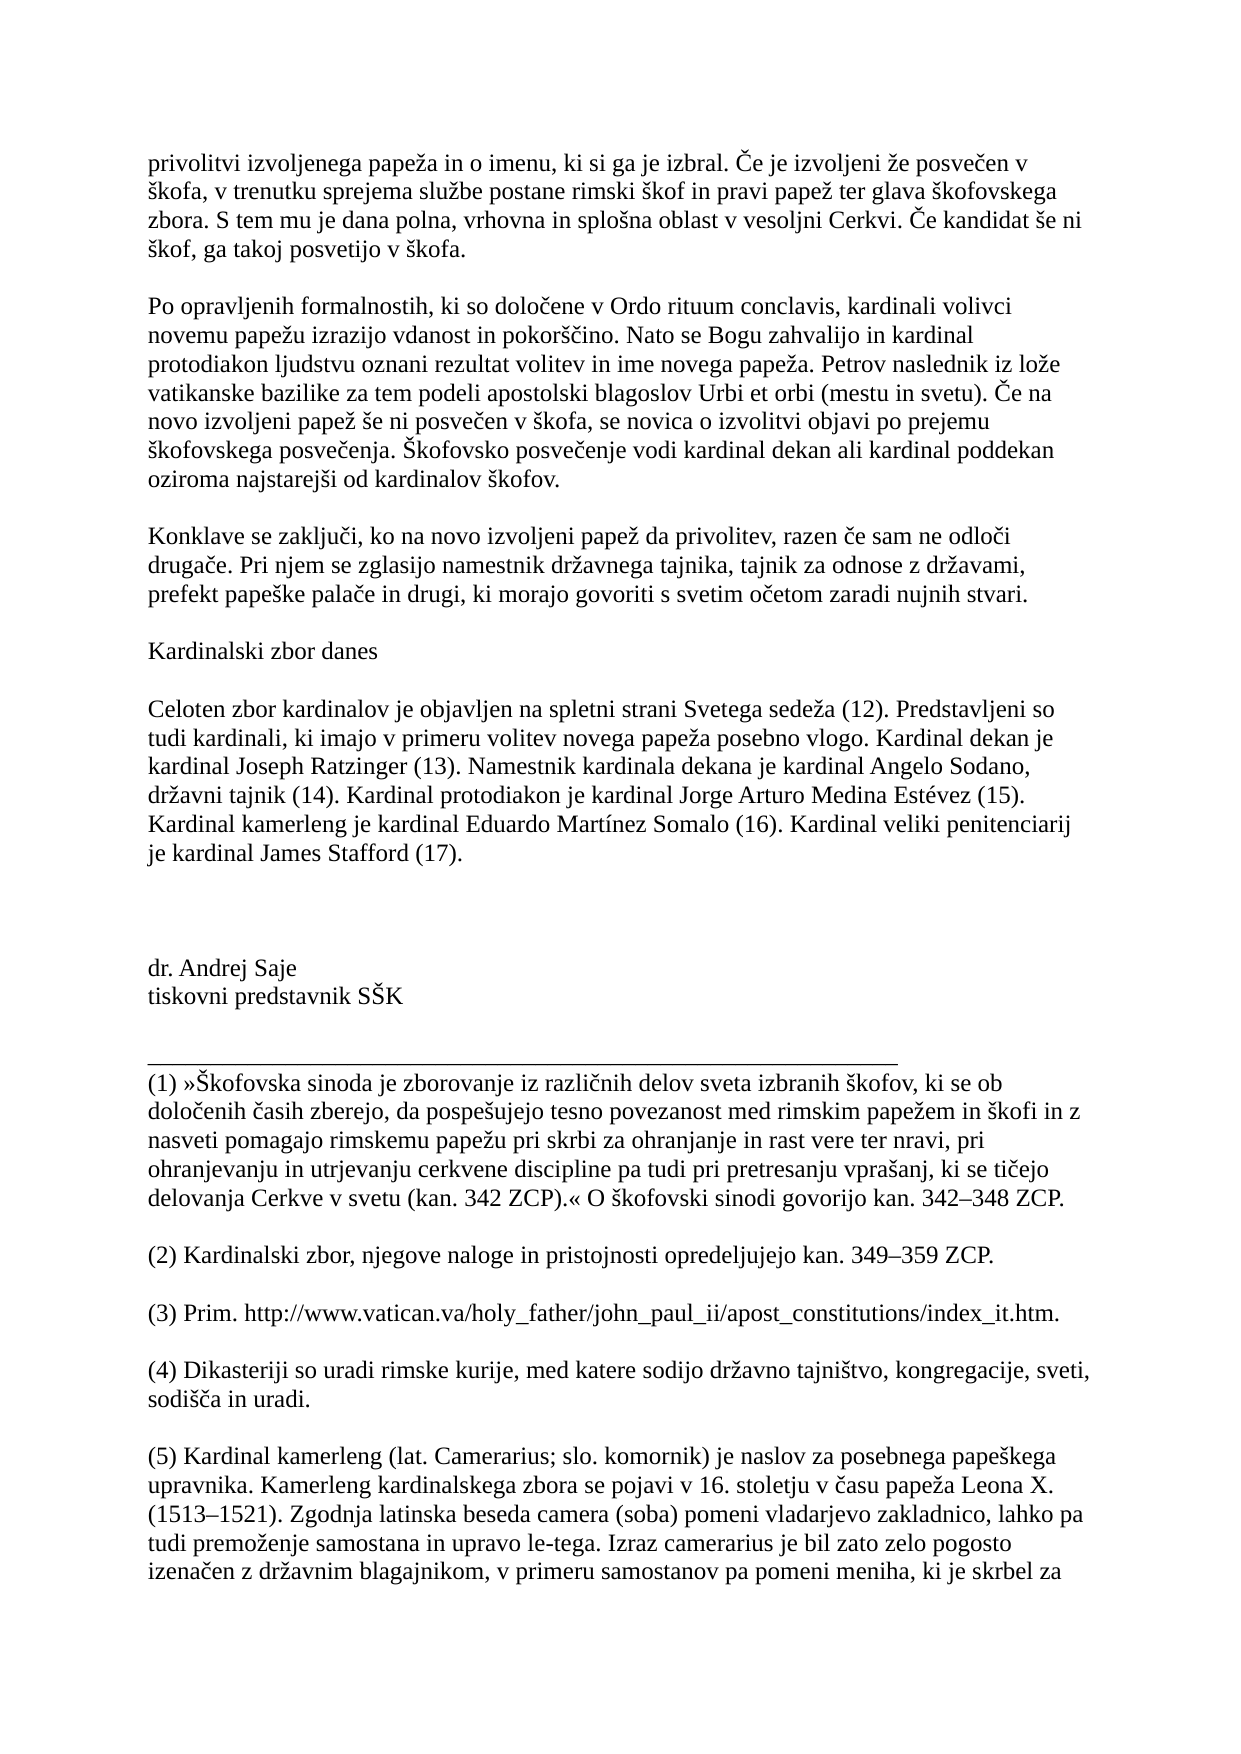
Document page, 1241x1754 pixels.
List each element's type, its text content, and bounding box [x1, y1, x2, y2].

text privolitvi izvoljenega papeža in o imenu, ki si ga je izbral. Če je izvoljeni že posvečen v škofa, v trenutku sprejema službe postane rimski škof in pravi papež ter glava škofovskega zbora. S tem mu je dana polna, vrhovna in splošna oblast v vesoljni Cerkvi. Če kandidat še ni škof, ga takoj posvetijo v škofa. Po opravljenih formalnostih, ki so določene v Ordo rituum conclavis, kardinali volivci novemu papežu izrazijo vdanost in pokorščino. Nato se Bogu zahvalijo in kardinal protodiakon ljudstvu oznani rezultat volitev in ime novega papeža. Petrov naslednik iz lože vatikanske bazilike za tem podeli apostolski blagoslov Urbi et orbi (mestu in svetu). Če na novo izvoljeni papež še ni posvečen v škofa, se novica o izvolitvi objavi po prejemu škofovskega posvečenja. Škofovsko posvečenje vodi kardinal dekan ali kardinal poddekan oziroma najstarejši od kardinalov škofov. Konklave se zaključi, ko na novo izvoljeni papež da privolitev, razen če sam ne odloči drugače. Pri njem se zglasijo namestnik državnega tajnika, tajnik za odnose z državami, prefekt papeške palače in drugi, ki morajo govoriti s svetim očetom zaradi nujnih stvari. Kardinalski zbor danes Celoten zbor kardinalov je objavljen na spletni strani Svetega sedeža (12). Predstavljeni so tudi kardinali, ki imajo v primeru volitev novega papeža posebno vlogo. Kardinal dekan je kardinal Joseph Ratzinger (13). Namestnik kardinala dekana je kardinal Angelo Sodano, državni tajnik (14). Kardinal protodiakon je kardinal Jorge Arturo Medina Estévez (15). Kardinal kamerleng je kardinal Eduardo Martínez Somalo (16). Kardinal veliki penitenciarij je kardinal James Stafford (17). dr. Andrej Saje tiskovni predstavnik SŠK ____________________________________________________________ (1) »Škofovska sinoda je zborovanje iz različnih delov sveta izbranih škofov, ki se ob določenih časih zberejo, da pospešujejo tesno povezanost med rimskim papežem in škofi in z nasveti pomagajo rimskemu papežu pri skrbi za ohranjanje in rast vere ter nravi, pri ohranjevanju in utrjevanju cerkvene discipline pa tudi pri pretresanju vprašanj, ki se tičejo delovanja Cerkve v svetu (kan. 342 ZCP).« O škofovski sinodi govorijo kan. 342–348 ZCP. (2) Kardinalski zbor, njegove naloge in pristojnosti opredeljujejo kan. 349–359 ZCP. (3) Prim. http://www.vatican.va/holy_father/john_paul_ii/apost_constitutions/index_it.htm. (4) Dikasteriji so uradi rimske kurije, med katere sodijo državno tajništvo, kongregacije, sveti, sodišča in uradi. (5) Kardinal kamerleng (lat. Camerarius; slo. komornik) je naslov za posebnega papeškega upravnika. Kamerleng kardinalskega zbora se pojavi v 16. stoletju v času papeža Leona X. (1513–1521). Zgodnja latinska beseda camera (soba) pomeni vladarjevo zakladnico, lahko pa tudi premoženje samostana in upravo le-tega. Izraz camerarius je bil zato zelo pogosto izenačen z državnim blagajnikom, v primeru samostanov pa pomeni meniha, ki je skrbel za [148, 148, 1093, 1585]
